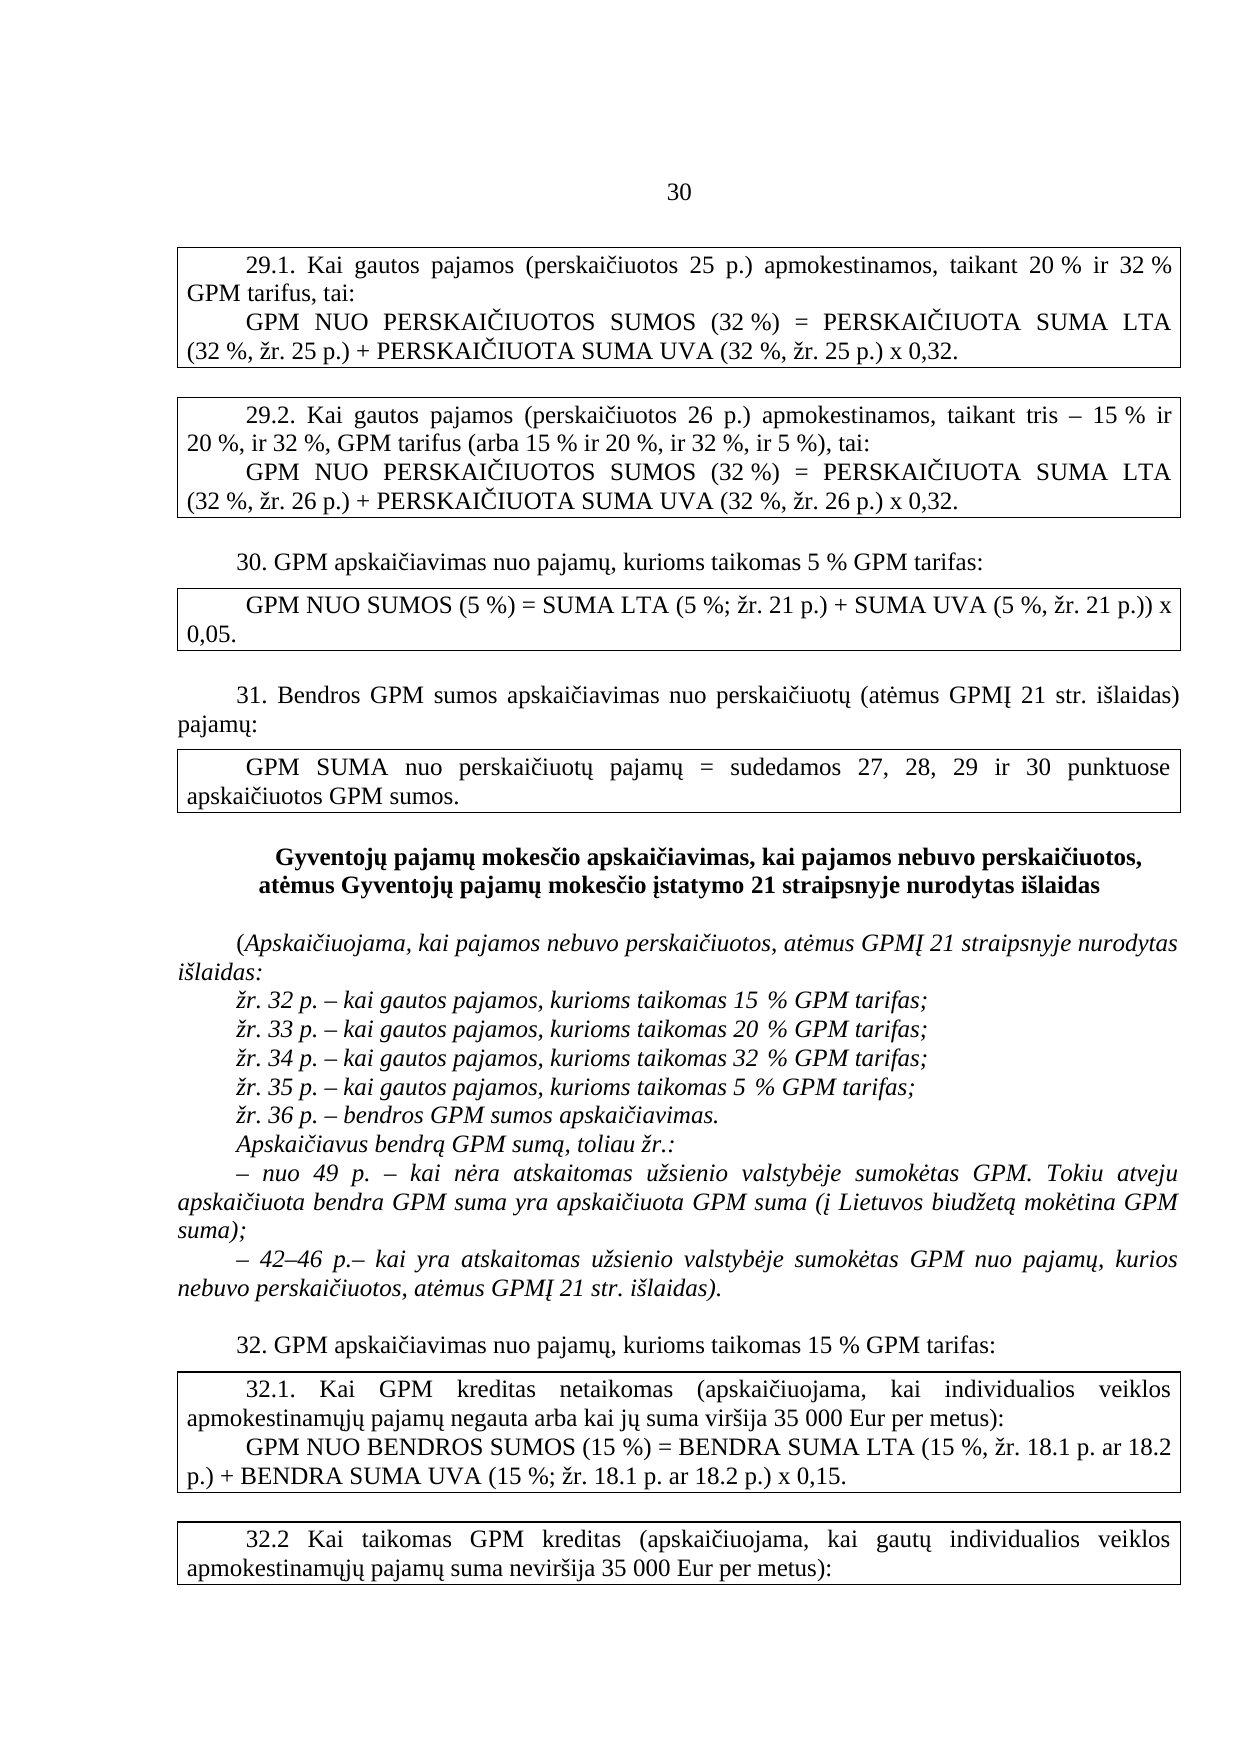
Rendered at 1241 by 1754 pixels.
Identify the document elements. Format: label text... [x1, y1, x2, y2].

text Apskaičiavus bendrą GPM sumą, toliau žr.: [177, 1129, 1181, 1158]
text žr. 33 p. – kai gautos pajamos, kurioms taikomas 20 % GPM tarifas; [177, 1014, 1181, 1043]
text – nuo 49 p. – kai nėra atskaitomas užsienio valstybėje sumokėtas GPM. Tokiu atveju apskaičiuota bendra GPM suma yra apskaičiuota GPM suma (į Lietuvos biudžetą mokėtina GPM suma); [177, 1158, 1181, 1244]
text žr. 34 p. – kai gautos pajamos, kurioms taikomas 32 % GPM tarifas; [177, 1043, 1181, 1072]
text GPM NUO PERSKAIČIUOTOS SUMOS (32 %) = PERSKAIČIUOTA SUMA LTA (32 %, žr. 25 p.) + PERSKAIČIUOTA SUMA UVA (32 %, žr. 25 p.) x 0,32. [178, 304, 1180, 367]
text 29.1. Kai gautos pajamos (perskaičiuotos 25 p.) apmokestinamos, taikant 20 % ir 32 % GPM tarifus, tai: [178, 248, 1180, 304]
text GPM NUO PERSKAIČIUOTOS SUMOS (32 %) = PERSKAIČIUOTA SUMA LTA (32 %, žr. 26 p.) + PERSKAIČIUOTA SUMA UVA (32 %, žr. 26 p.) x 0,32. [178, 454, 1180, 517]
text – 42–46 p.– kai yra atskaitomas užsienio valstybėje sumokėtas GPM nuo pajamų, kurios nebuvo perskaičiuotos, atėmus GPMĮ 21 str. išlaidas). [177, 1244, 1181, 1302]
text (Apskaičiuojama, kai pajamos nebuvo perskaičiuotos, atėmus GPMĮ 21 straipsnyje nurodytas išlaidas: [177, 928, 1181, 986]
text 32.2 Kai taikomas GPM kreditas (apskaičiuojama, kai gautų individualios veiklos apmokestinamųjų pajamų suma neviršija 35 000 Eur per metus): [178, 1523, 1180, 1584]
text žr. 35 p. – kai gautos pajamos, kurioms taikomas 5 % GPM tarifas; [177, 1072, 1181, 1101]
text Gyventojų pajamų mokesčio apskaičiavimas, kai pajamos nebuvo perskaičiuotos, atėmus Gyventojų pajamų mokesčio įstatymo 21 straipsnyje nurodytas išlaidas [177, 842, 1181, 899]
text 32.1. Kai GPM kreditas netaikomas (apskaičiuojama, kai individualios veiklos apmokestinamųjų pajamų negauta arba kai jų suma viršija 35 000 Eur per metus): [178, 1373, 1180, 1429]
text GPM SUMA nuo perskaičiuotų pajamų = sudedamos 27, 28, 29 ir 30 punktuose apskaičiuotos GPM sumos. [178, 750, 1180, 812]
text žr. 36 p. – bendros GPM sumos apskaičiavimas. [177, 1101, 1181, 1129]
text GPM NUO BENDROS SUMOS (15 %) = BENDRA SUMA LTA (15 %, žr. 18.1 p. ar 18.2 p.) + BENDRA SUMA UVA (15 %; žr. 18.1 p. ar 18.2 p.) x 0,15. [178, 1429, 1180, 1492]
text 31. Bendros GPM sumos apskaičiavimas nuo perskaičiuotų (atėmus GPMĮ 21 str. išlaidas) pajamų: [177, 680, 1181, 737]
text 32. GPM apskaičiavimas nuo pajamų, kurioms taikomas 15 % GPM tarifas: [177, 1331, 1181, 1359]
text 29.2. Kai gautos pajamos (perskaičiuotos 26 p.) apmokestinamos, taikant tris – 15 % ir 20 %, ir 32 %, GPM tarifus (arba 15 % ir 20 %, ir 32 %, ir 5 %), tai: [178, 398, 1180, 454]
text 30. GPM apskaičiavimas nuo pajamų, kurioms taikomas 5 % GPM tarifas: [177, 547, 1181, 575]
text GPM NUO SUMOS (5 %) = SUMA LTA (5 %; žr. 21 p.) + SUMA UVA (5 %, žr. 21 p.)) x 0,05. [178, 589, 1180, 650]
text žr. 32 p. – kai gautos pajamos, kurioms taikomas 15 % GPM tarifas; [177, 986, 1181, 1014]
